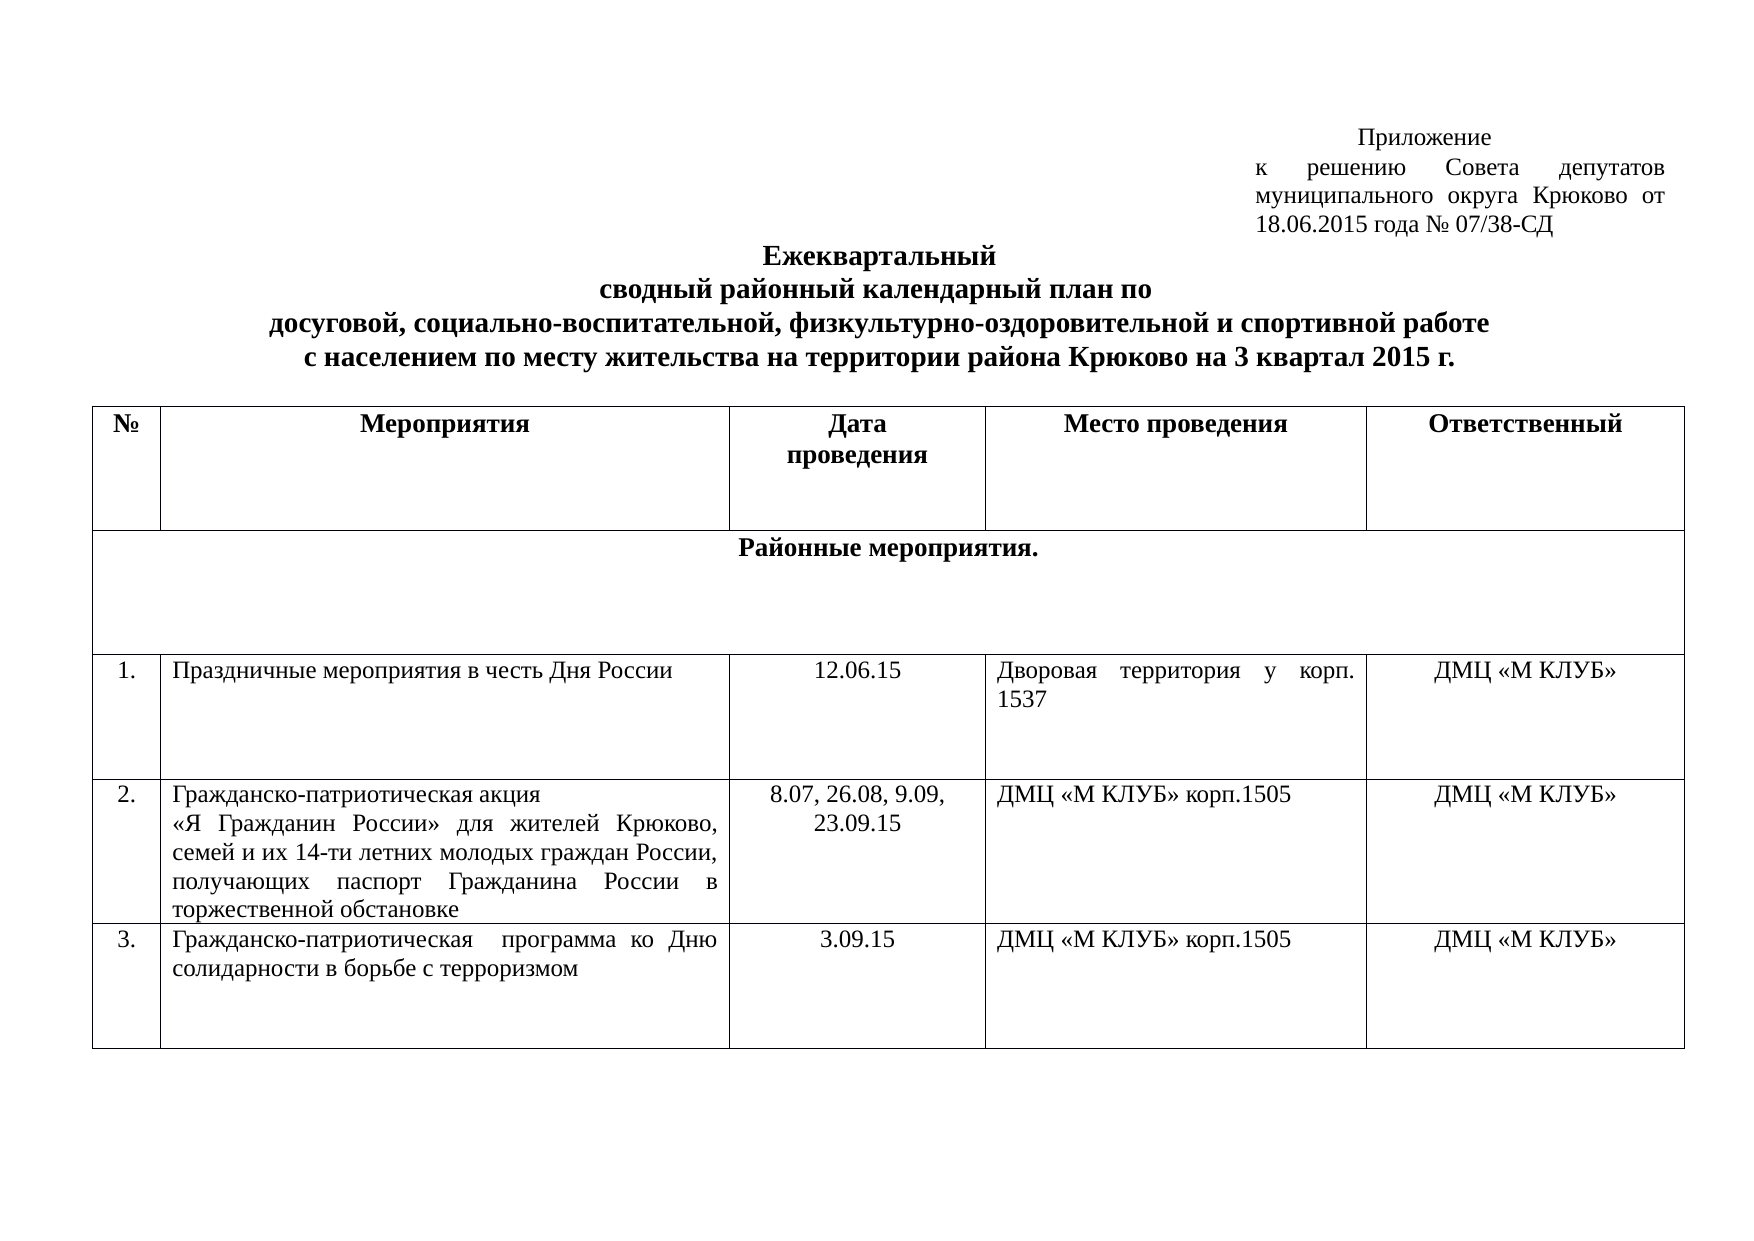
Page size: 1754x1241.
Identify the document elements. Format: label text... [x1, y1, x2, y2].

table_cell 2. [93, 780, 160, 923]
table_header Мероприятия [161, 407, 729, 530]
table_cell Гражданско-патриотическая акция «Я Гражданин России» для жителей Крюково, семей и их 14-ти летних молодых граждан России, получающих паспорт Гражданина России в торжественной обстановке [161, 780, 729, 923]
table_cell ДМЦ «М КЛУБ» корп.1505 [986, 924, 1366, 1048]
text сводный районный календарный план по [66, 272, 1693, 305]
text Ежеквартальный [66, 238, 1693, 272]
table_cell 8.07, 26.08, 9.09, 23.09.15 [730, 780, 985, 923]
text Приложение [44, 118, 1665, 152]
table_cell 1. [93, 655, 160, 778]
table_cell ДМЦ «М КЛУБ» корп.1505 [986, 780, 1366, 923]
table_cell Праздничные мероприятия в честь Дня России [161, 655, 729, 778]
table_cell Гражданско-патриотическая программа ко Дню солидарности в борьбе с терроризмом [161, 924, 729, 1048]
table_header Ответственный [1367, 407, 1684, 530]
table_cell Районные мероприятия. [93, 531, 1684, 654]
table_cell Дворовая территория у корп. 1537 [986, 655, 1366, 778]
text к решению Совета депутатов муниципального округа Крюково от 18.06.2015 года № 07/38-СД [1255, 152, 1665, 238]
table_cell ДМЦ «М КЛУБ» [1367, 655, 1684, 778]
table_cell ДМЦ «М КЛУБ» [1367, 780, 1684, 923]
table_cell ДМЦ «М КЛУБ» [1367, 924, 1684, 1048]
table_header Дата проведения [730, 407, 985, 530]
table_header Место проведения [986, 407, 1366, 530]
table_cell 3.09.15 [730, 924, 985, 1048]
table_cell 12.06.15 [730, 655, 985, 778]
text досуговой, социально-воспитательной, физкультурно-оздоровительной и спортивной работе [66, 305, 1693, 339]
table_header № [93, 407, 160, 530]
table_cell 3. [93, 924, 160, 1048]
text с населением по месту жительства на территории района Крюково на 3 квартал 2015 г. [66, 339, 1693, 372]
